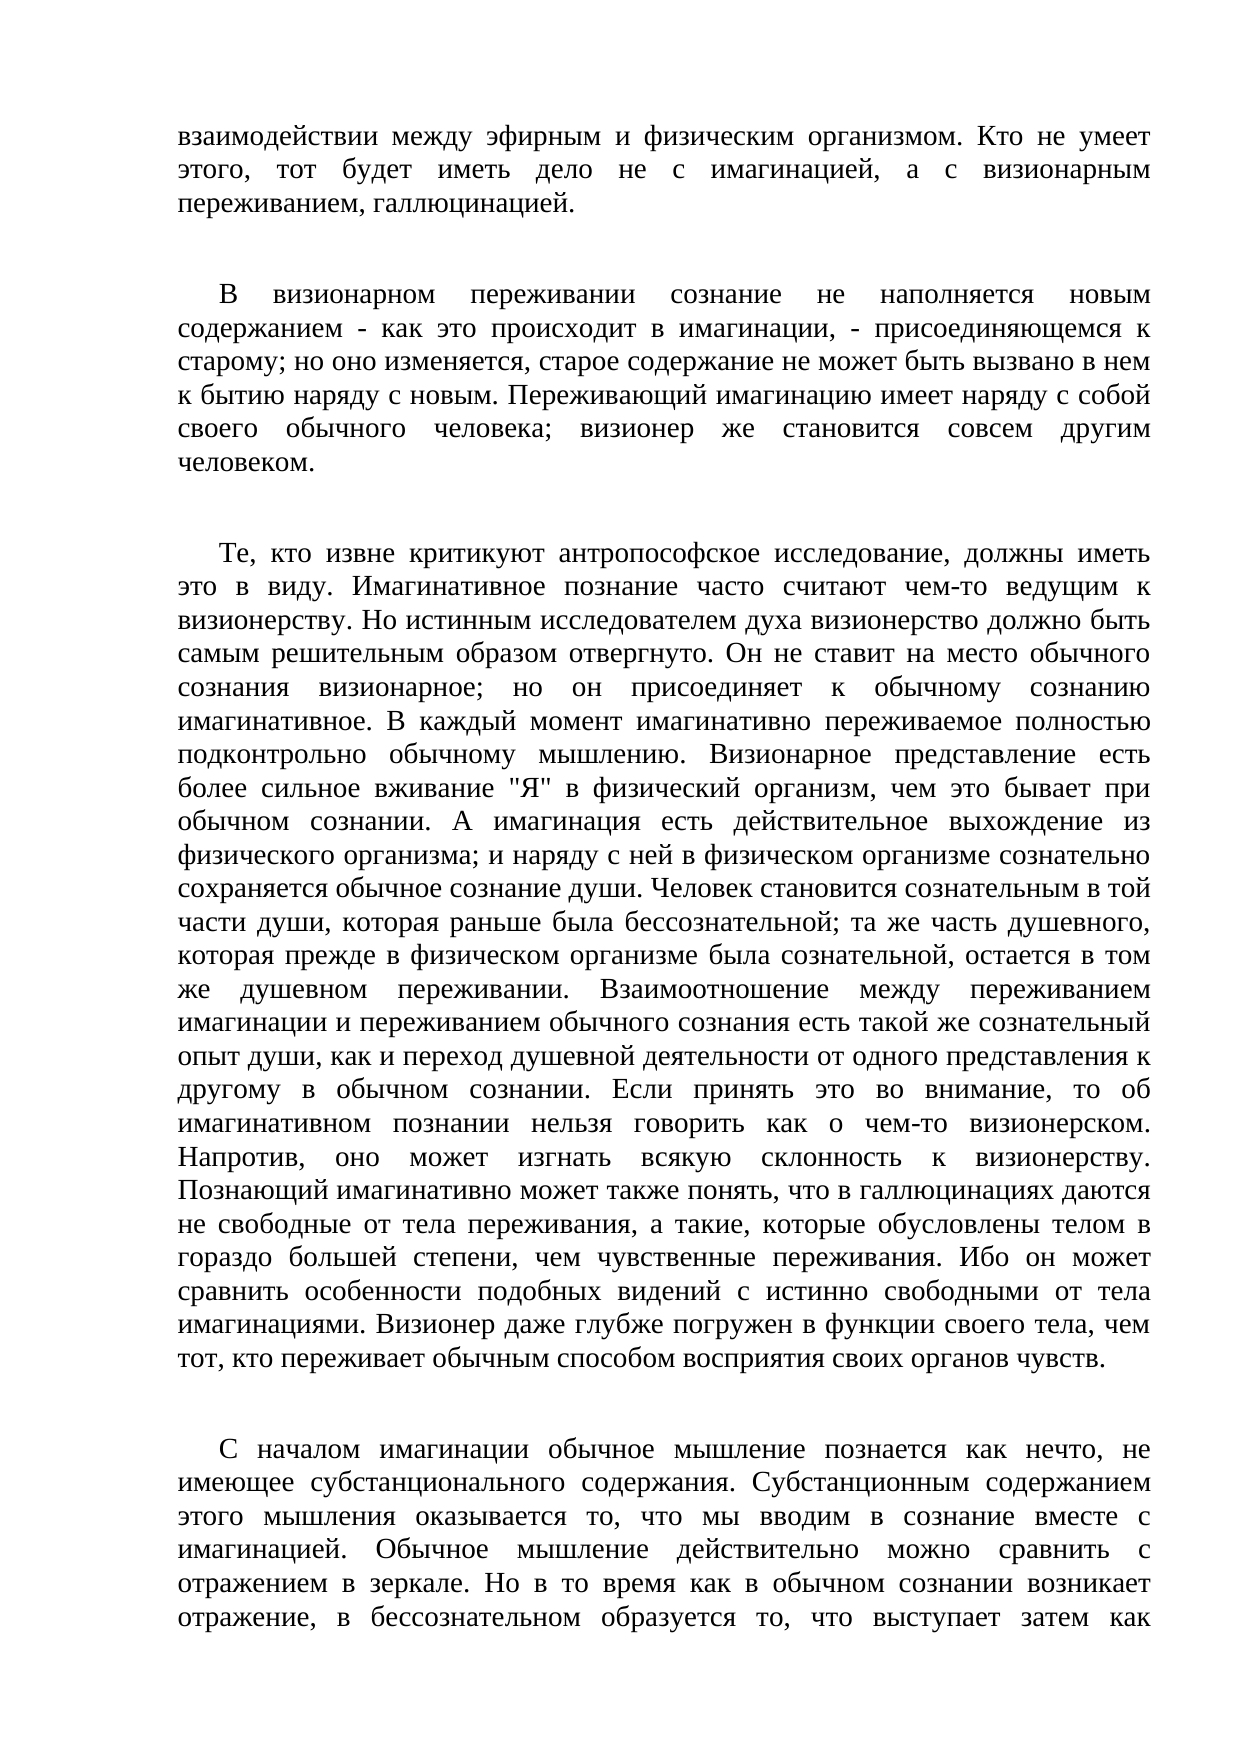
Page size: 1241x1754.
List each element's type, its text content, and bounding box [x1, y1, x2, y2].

text Те, кто извне критикуют антропософское исследование, должны иметь это в виду. Имагинативное познание часто считают чем-то ведущим к визионерству. Но истинным исследователем духа визионерство должно быть самым решительным образом отвергнуто. Он не ставит на место обычного сознания визионарное; но он присоединяет к обычному сознанию имагинативное. В каждый момент имагинативно переживаемое полностью подконтрольно обычному мышлению. Визионарное представление есть более сильное вживание "Я" в физический организм, чем это бывает при обычном сознании. А имагинация есть действительное выхождение из физического организма; и наряду с ней в физическом организме сознательно сохраняется обычное сознание души. Человек становится сознательным в той части души, которая раньше была бессознательной; та же часть душевного, которая прежде в физическом организме была сознательной, остается в том же душевном переживании. Взаимоотношение между переживанием имагинации и переживанием обычного сознания есть такой же сознательный опыт души, как и переход душевной деятельности от одного представления к другому в обычном сознании. Если принять это во внимание, то об имагинативном познании нельзя говорить как о чем-то визионерском. Напротив, оно может изгнать всякую склонность к визионерству. Познающий имагинативно может также понять, что в галлюцинациях даются не свободные от тела переживания, а такие, которые обусловлены телом в гораздо большей степени, чем чувственные переживания. Ибо он может сравнить особенности подобных видений с истинно свободными от тела имагинациями. Визионер даже глубже погружен в функции своего тела, чем тот, кто переживает обычным способом восприятия своих органов чувств. [177, 535, 1152, 1373]
text С началом имагинации обычное мышление познается как нечто, не имеющее субстанционального содержания. Субстанционным содержанием этого мышления оказывается то, что мы вводим в сознание вместе с имагинацией. Обычное мышление действительно можно сравнить с отражением в зеркале. Но в то время как в обычном сознании возникает отражение, в бессознательном образуется то, что выступает затем как [177, 1431, 1152, 1632]
text В визионарном переживании сознание не наполняется новым содержанием - как это происходит в имагинации, - присоединяющемся к старому; но оно изменяется, старое содержание не может быть вызвано в нем к бытию наряду с новым. Переживающий имагинацию имеет наряду с собой своего обычного человека; визионер же становится совсем другим человеком. [177, 276, 1152, 477]
text взаимодействии между эфирным и физическим организмом. Кто не умеет этого, тот будет иметь дело не с имагинацией, а с визионарным переживанием, галлюцинацией. [177, 118, 1152, 219]
